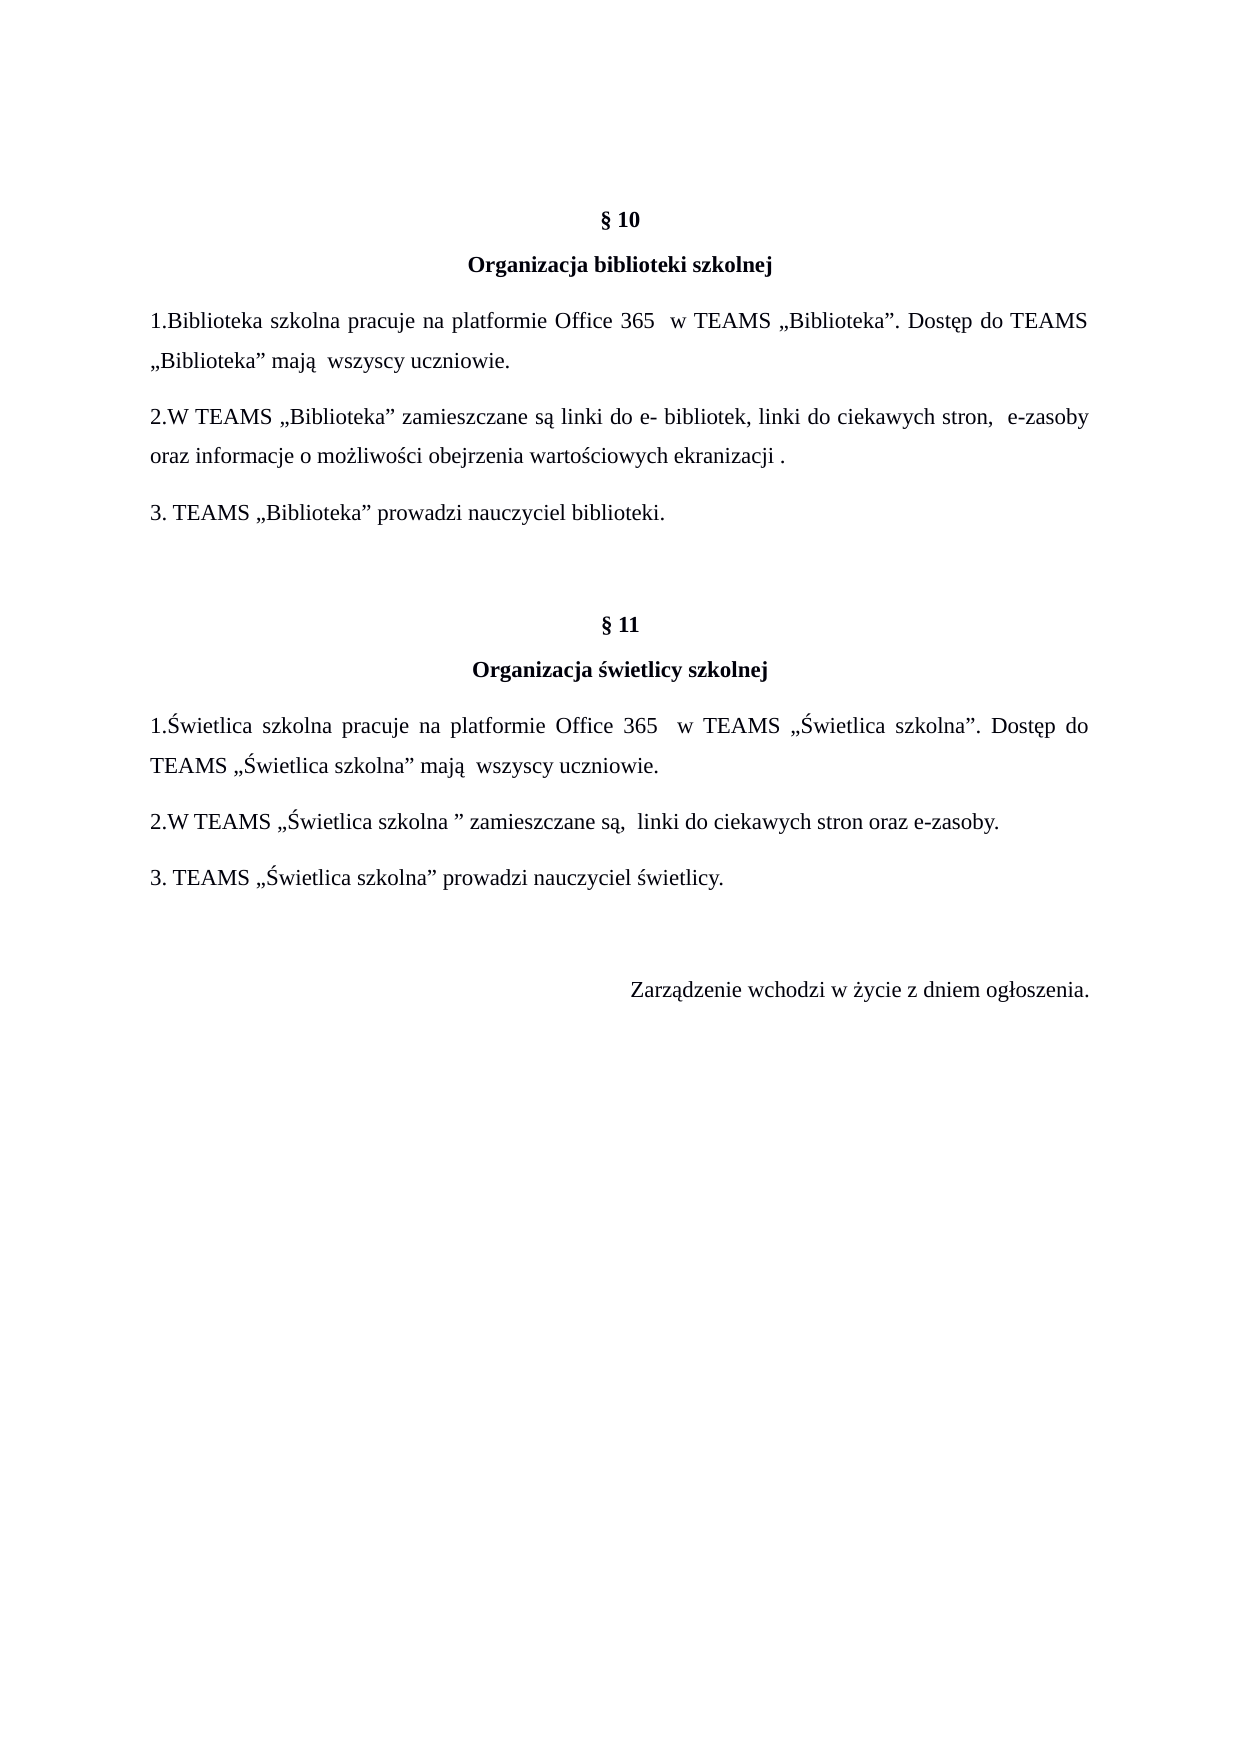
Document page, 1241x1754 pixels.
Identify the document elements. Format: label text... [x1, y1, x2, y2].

text 1.Biblioteka szkolna pracuje na platformie Office 365 w TEAMS „Biblioteka”. Dostęp do TEAMS „Biblioteka” mają wszyscy uczniowie. [150, 307, 1090, 373]
text Organizacja świetlicy szkolnej [150, 656, 1090, 682]
text § 11 [150, 611, 1090, 637]
text Zarządzenie wchodzi w życie z dniem ogłoszenia. [150, 976, 1090, 1003]
text 2.W TEAMS „Świetlica szkolna ” zamieszczane są, linki do ciekawych stron oraz e-zasoby. [150, 808, 1090, 834]
text 3. TEAMS „Biblioteka” prowadzi nauczyciel biblioteki. [150, 499, 1090, 525]
text 3. TEAMS „Świetlica szkolna” prowadzi nauczyciel świetlicy. [150, 864, 1090, 890]
text 2.W TEAMS „Biblioteka” zamieszczane są linki do e- bibliotek, linki do ciekawych stron, e-zasoby oraz informacje o możliwości obejrzenia wartościowych ekranizacji . [150, 403, 1090, 469]
text § 10 [150, 206, 1090, 232]
text Organizacja biblioteki szkolnej [150, 251, 1090, 278]
text 1.Świetlica szkolna pracuje na platformie Office 365 w TEAMS „Świetlica szkolna”. Dostęp do TEAMS „Świetlica szkolna” mają wszyscy uczniowie. [150, 712, 1090, 778]
